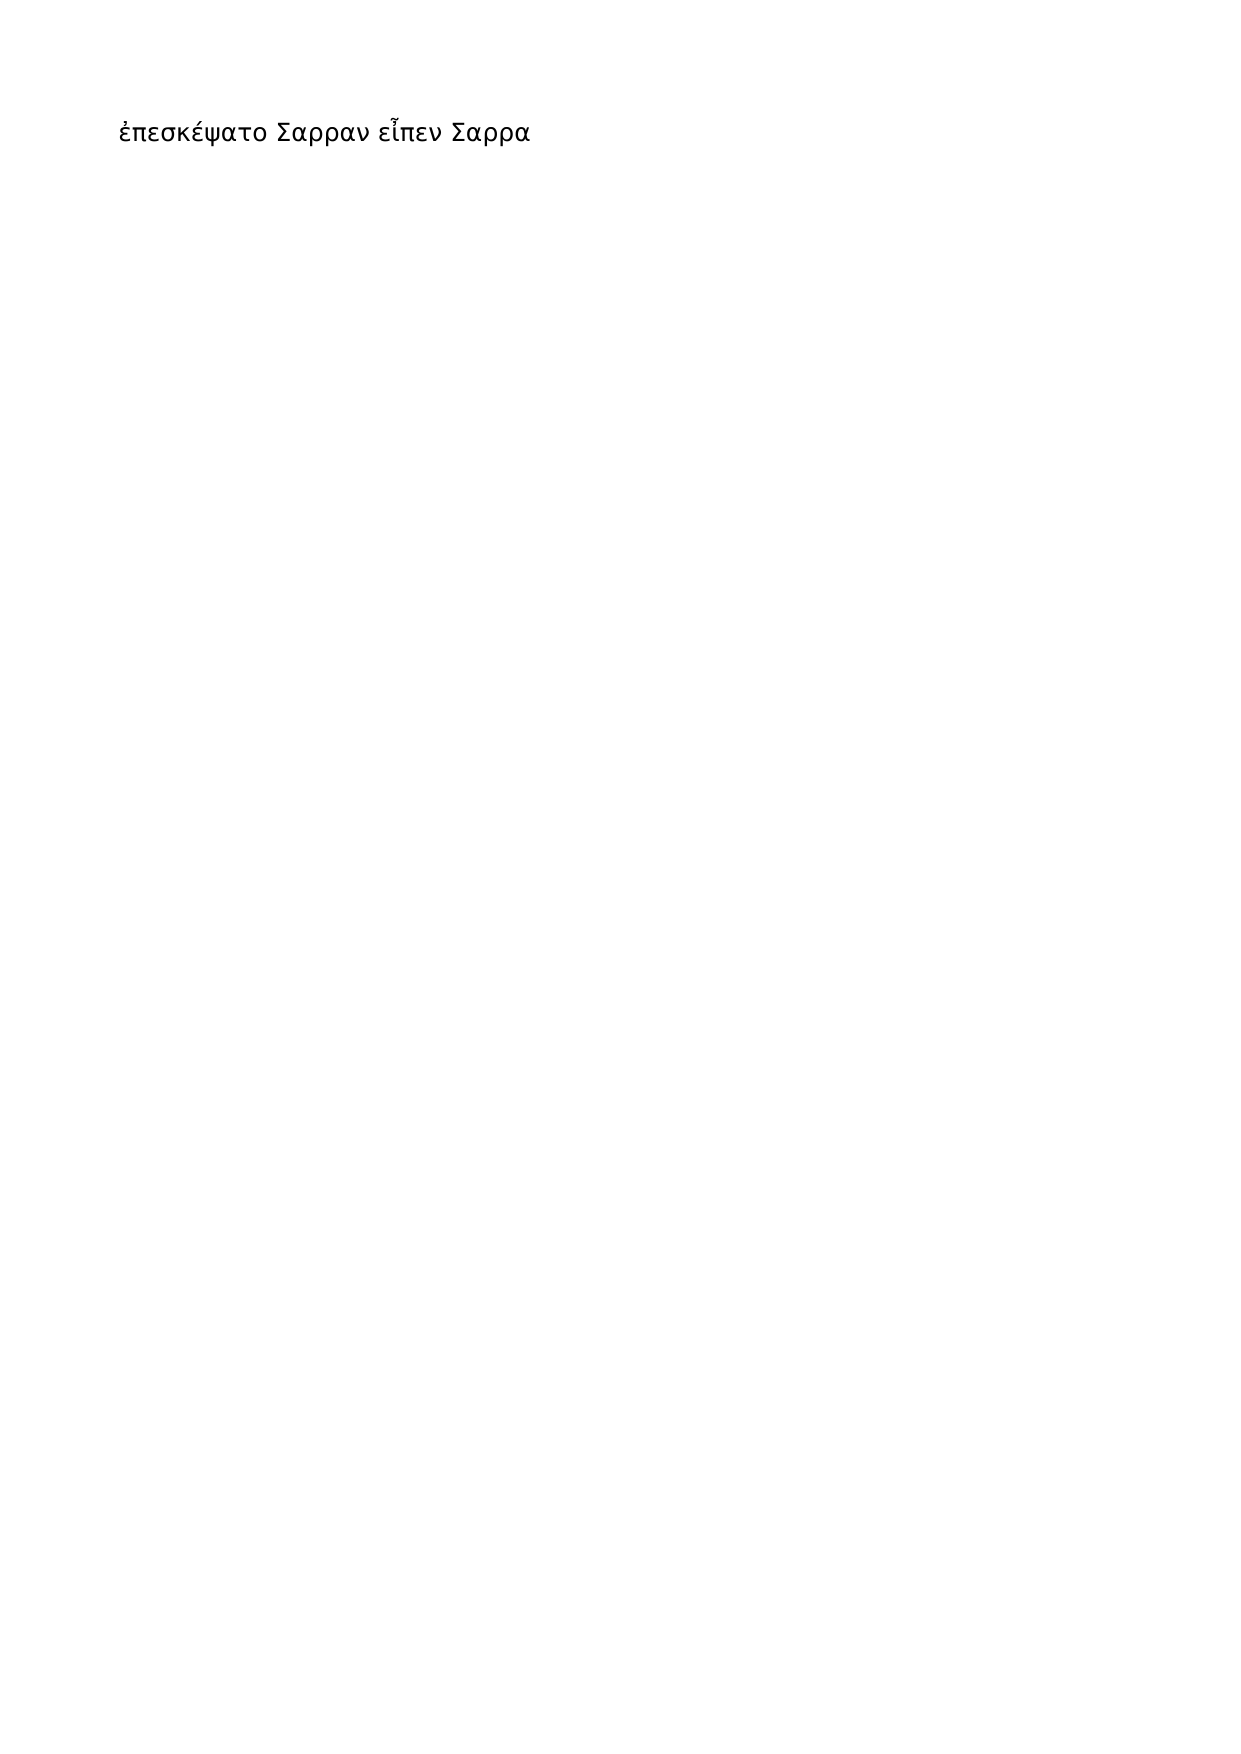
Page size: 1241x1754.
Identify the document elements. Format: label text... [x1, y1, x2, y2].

text ἐπεσκέψατο Σαρραν εἶπεν Σαρρα [118, 118, 1122, 147]
